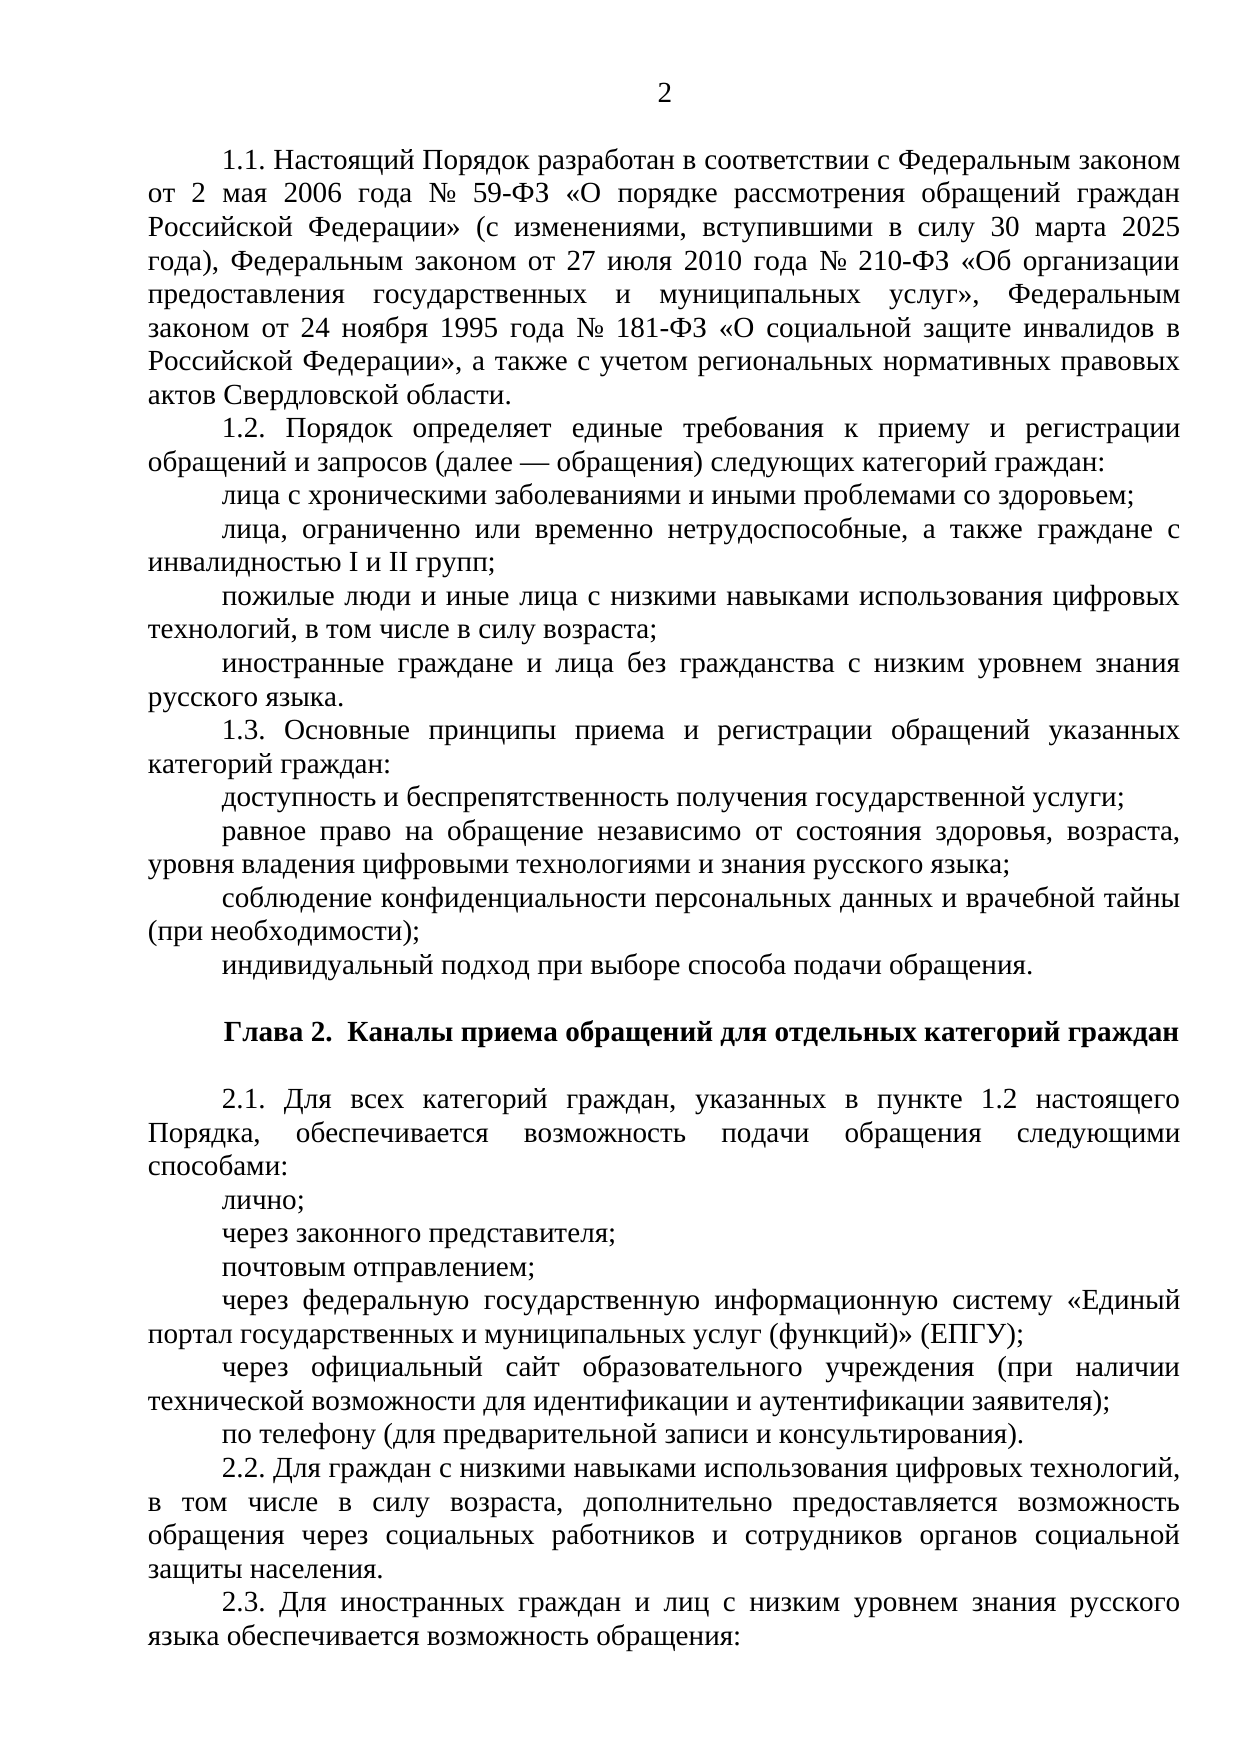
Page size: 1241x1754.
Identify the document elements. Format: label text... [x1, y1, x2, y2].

text соблюдение конфиденциальности персональных данных и врачебной тайны (при необходимости); [148, 880, 1181, 947]
text иностранные граждане и лица без гражданства с низким уровнем знания русского языка. [148, 645, 1181, 712]
text 1.2. Порядок определяет единые требования к приему и регистрации обращений и запросов (далее — обращения) следующих категорий граждан: [148, 410, 1181, 477]
text 1.1. Настоящий Порядок разработан в соответствии с Федеральным законом от 2 мая 2006 года № 59-ФЗ «О порядке рассмотрения обращений граждан Российской Федерации» (с изменениями, вступившими в силу 30 марта 2025 года), Федеральным законом от 27 июля 2010 года № 210-ФЗ «Об организации предоставления государственных и муниципальных услуг», Федеральным законом от 24 ноября 1995 года № 181-ФЗ «О социальной защите инвалидов в Российской Федерации», а также с учетом региональных нормативных правовых актов Свердловской области. [148, 142, 1181, 410]
text через официальный сайт образовательного учреждения (при наличии технической возможности для идентификации и аутентификации заявителя); [148, 1349, 1181, 1417]
text лично; [148, 1182, 1181, 1215]
text доступность и беспрепятственность получения государственной услуги; [148, 779, 1181, 813]
text индивидуальный подход при выборе способа подачи обращения. [148, 947, 1181, 981]
text 1.3. Основные принципы приема и регистрации обращений указанных категорий граждан: [148, 712, 1181, 779]
text 2.1. Для всех категорий граждан, указанных в пункте 1.2 настоящего Порядка, обеспечивается возможность подачи обращения следующими способами: [148, 1081, 1181, 1182]
text 2.3. Для иностранных граждан и лиц с низким уровнем знания русского языка обеспечивается возможность обращения: [148, 1584, 1181, 1651]
text через федеральную государственную информационную систему «Единый портал государственных и муниципальных услуг (функций)» (ЕПГУ); [148, 1282, 1181, 1349]
text равное право на обращение независимо от состояния здоровья, возраста, уровня владения цифровыми технологиями и знания русского языка; [148, 813, 1181, 880]
text через законного представителя; [148, 1215, 1181, 1249]
text по телефону (для предварительной записи и консультирования). [148, 1417, 1181, 1450]
text лица с хроническими заболеваниями и иными проблемами со здоровьем; [148, 477, 1181, 511]
text лица, ограниченно или временно нетрудоспособные, а также граждане с инвалидностью I и II групп; [148, 511, 1181, 578]
text 2.2. Для граждан с низкими навыками использования цифровых технологий, в том числе в силу возраста, дополнительно предоставляется возможность обращения через социальных работников и сотрудников органов социальной защиты населения. [148, 1450, 1181, 1584]
text почтовым отправлением; [148, 1249, 1181, 1282]
text Глава 2. Каналы приема обращений для отдельных категорий граждан [148, 1014, 1181, 1048]
text пожилые люди и иные лица с низкими навыками использования цифровых технологий, в том числе в силу возраста; [148, 578, 1181, 645]
